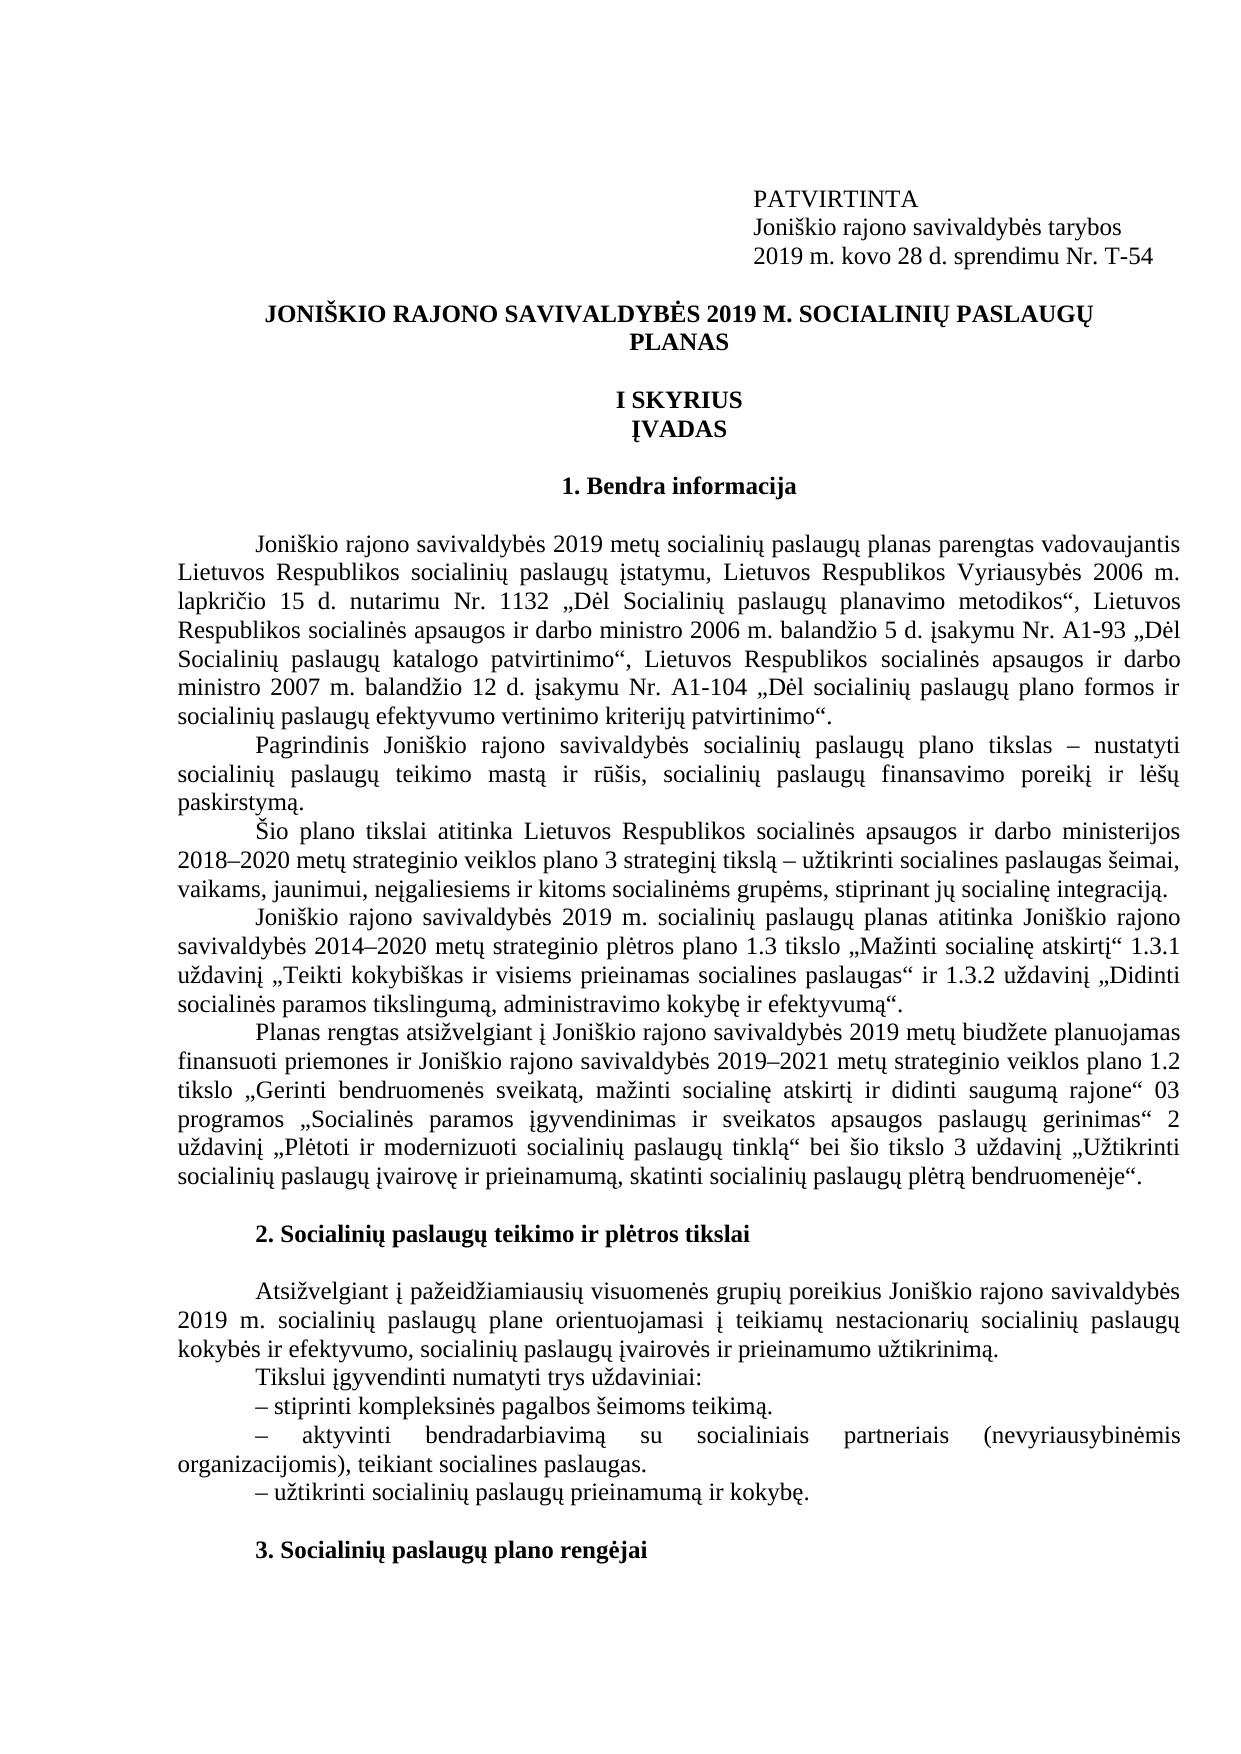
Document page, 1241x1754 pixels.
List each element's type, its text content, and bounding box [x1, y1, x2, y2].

text Šio plano tikslai atitinka Lietuvos Respublikos socialinės apsaugos ir darbo ministerijos 2018–2020 metų strateginio veiklos plano 3 strateginį tikslą – užtikrinti socialines paslaugas šeimai, vaikams, jaunimui, neįgaliesiems ir kitoms socialinėms grupėms, stiprinant jų socialinę integraciją. [177, 816, 1181, 902]
text ĮVADAS [177, 414, 1181, 442]
text Joniškio rajono savivaldybės tarybos [177, 212, 1181, 241]
text Joniškio rajono savivaldybės 2019 metų socialinių paslaugų planas parengtas vadovaujantis Lietuvos Respublikos socialinių paslaugų įstatymu, Lietuvos Respublikos Vyriausybės 2006 m. lapkričio 15 d. nutarimu Nr. 1132 „Dėl Socialinių paslaugų planavimo metodikos“, Lietuvos Respublikos socialinės apsaugos ir darbo ministro 2006 m. balandžio 5 d. įsakymu Nr. A1-93 „Dėl Socialinių paslaugų katalogo patvirtinimo“, Lietuvos Respublikos socialinės apsaugos ir darbo ministro 2007 m. balandžio 12 d. įsakymu Nr. A1-104 „Dėl socialinių paslaugų plano formos ir socialinių paslaugų efektyvumo vertinimo kriterijų patvirtinimo“. [177, 529, 1181, 730]
text PLANAS [177, 327, 1181, 356]
text – stiprinti kompleksinės pagalbos šeimoms teikimą. [177, 1391, 1181, 1420]
text Planas rengtas atsižvelgiant į Joniškio rajono savivaldybės 2019 metų biudžete planuojamas finansuoti priemones ir Joniškio rajono savivaldybės 2019–2021 metų strateginio veiklos plano 1.2 tikslo „Gerinti bendruomenės sveikatą, mažinti socialinę atskirtį ir didinti saugumą rajone“ 03 programos „Socialinės paramos įgyvendinimas ir sveikatos apsaugos paslaugų gerinimas“ 2 uždavinį „Plėtoti ir modernizuoti socialinių paslaugų tinklą“ bei šio tikslo 3 uždavinį „Užtikrinti socialinių paslaugų įvairovę ir prieinamumą, skatinti socialinių paslaugų plėtrą bendruomenėje“. [177, 1017, 1181, 1190]
text 1. Bendra informacija [177, 471, 1181, 500]
text JONIŠKIO RAJONO SAVIVALDYBĖS 2019 M. SOCIALINIŲ PASLAUGŲ [177, 299, 1181, 327]
text PATVIRTINTA [177, 184, 1181, 212]
text Atsižvelgiant į pažeidžiamiausių visuomenės grupių poreikius Joniškio rajono savivaldybės 2019 m. socialinių paslaugų plane orientuojamasi į teikiamų nestacionarių socialinių paslaugų kokybės ir efektyvumo, socialinių paslaugų įvairovės ir prieinamumo užtikrinimą. [177, 1276, 1181, 1362]
text 2019 m. kovo 28 d. sprendimu Nr. T-54 [177, 241, 1181, 270]
text 3. Socialinių paslaugų plano rengėjai [177, 1535, 1181, 1564]
text I SKYRIUS [177, 385, 1181, 414]
text Pagrindinis Joniškio rajono savivaldybės socialinių paslaugų plano tikslas – nustatyti socialinių paslaugų teikimo mastą ir rūšis, socialinių paslaugų finansavimo poreikį ir lėšų paskirstymą. [177, 730, 1181, 816]
text – užtikrinti socialinių paslaugų prieinamumą ir kokybę. [177, 1477, 1181, 1506]
text – aktyvinti bendradarbiavimą su socialiniais partneriais (nevyriausybinėmis organizacijomis), teikiant socialines paslaugas. [177, 1420, 1181, 1477]
text Tikslui įgyvendinti numatyti trys uždaviniai: [177, 1362, 1181, 1391]
text 2. Socialinių paslaugų teikimo ir plėtros tikslai [177, 1219, 1181, 1247]
text Joniškio rajono savivaldybės 2019 m. socialinių paslaugų planas atitinka Joniškio rajono savivaldybės 2014–2020 metų strateginio plėtros plano 1.3 tikslo „Mažinti socialinę atskirtį“ 1.3.1 uždavinį „Teikti kokybiškas ir visiems prieinamas socialines paslaugas“ ir 1.3.2 uždavinį „Didinti socialinės paramos tikslingumą, administravimo kokybę ir efektyvumą“. [177, 902, 1181, 1017]
